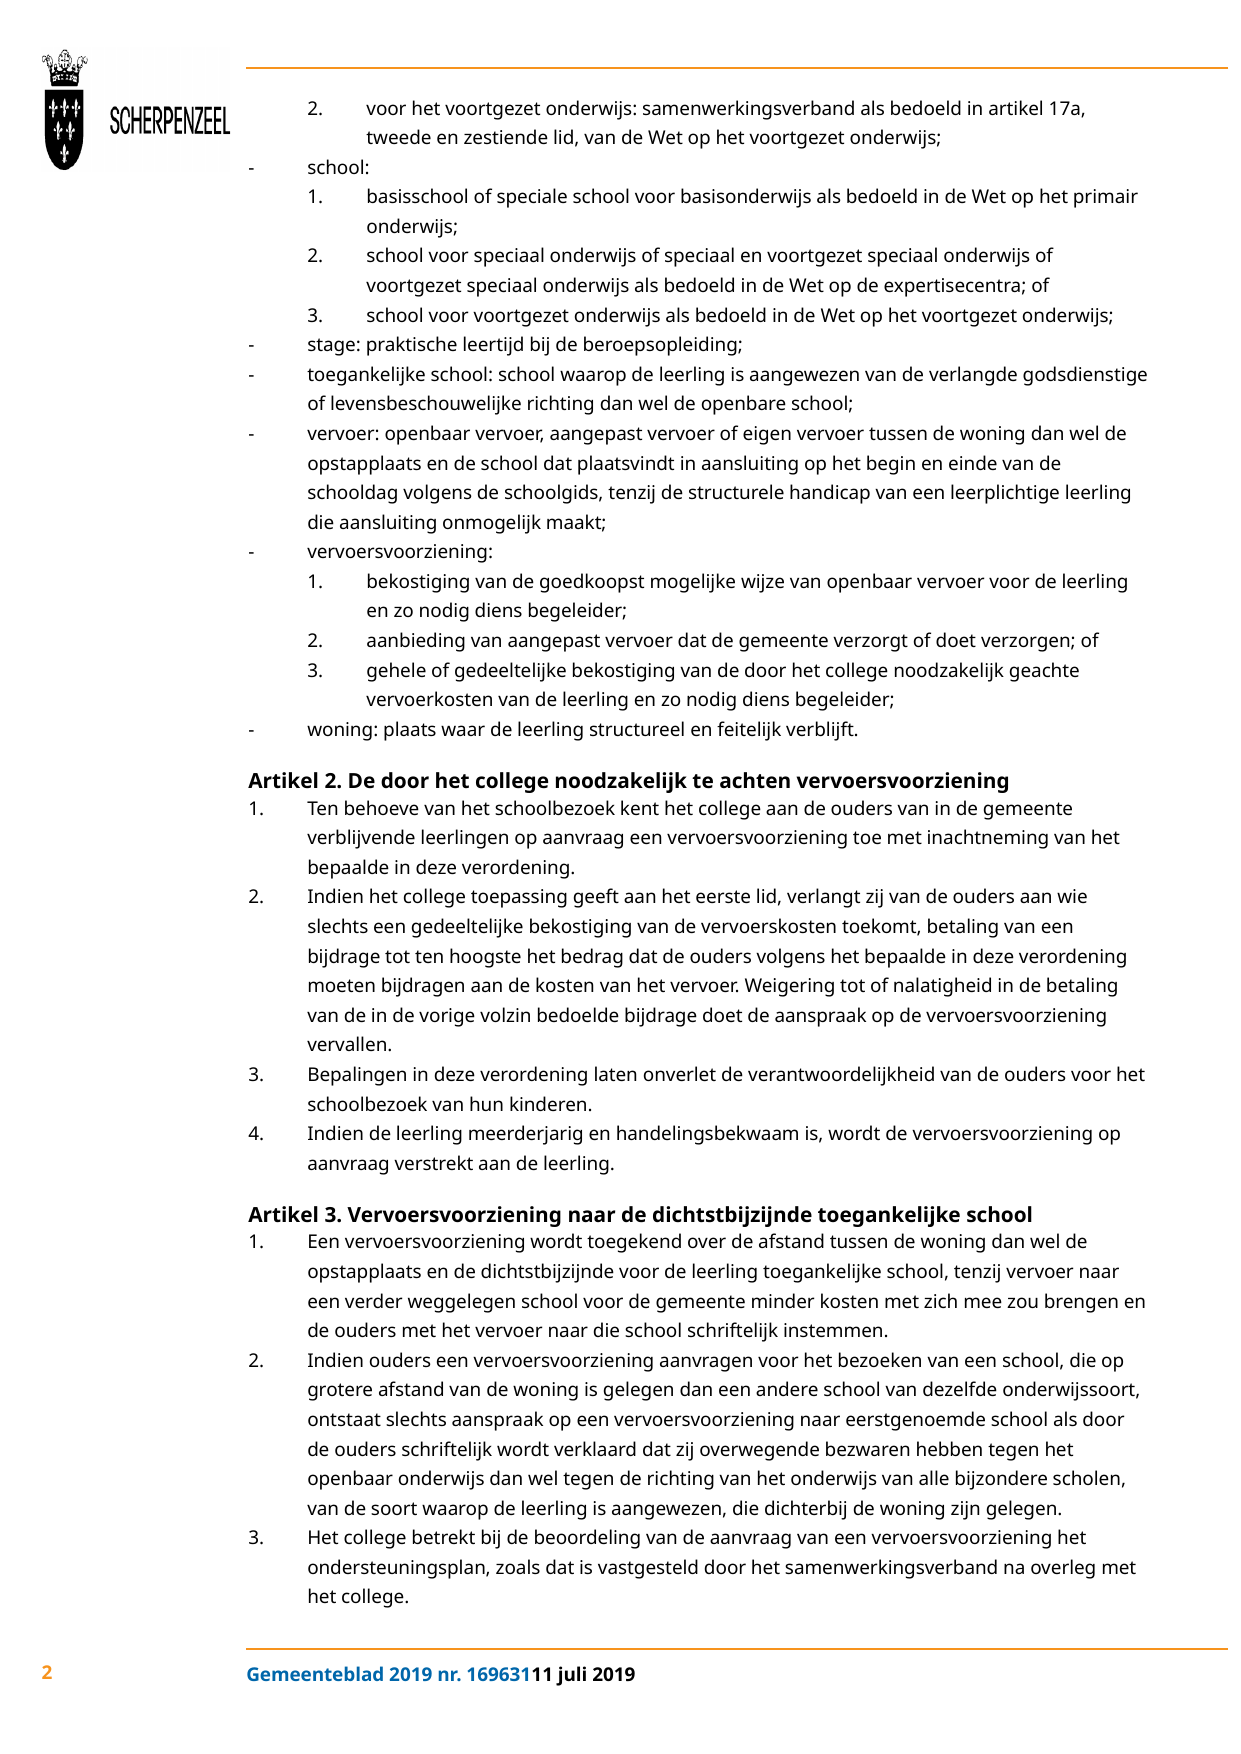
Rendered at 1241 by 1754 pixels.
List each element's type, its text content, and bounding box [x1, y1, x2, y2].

text Artikel 3. Vervoersvoorziening naar de dichtstbijzijnde toegankelijke school [248, 1200, 1152, 1229]
picture [41, 47, 231, 172]
text Artikel 2. De door het college noodzakelijk te achten vervoersvoorziening [248, 766, 1152, 795]
list school voor voortgezet onderwijs als bedoeld in de Wet op het voortgezet onderwijs; [307, 302, 1152, 328]
list bekostiging van de goedkoopst mogelijke wijze van openbaar vervoer voor de leerling en zo nodig diens begeleider; [307, 568, 1152, 623]
list Het college betrekt bij de beoordeling van de aanvraag van een vervoersvoorziening het ondersteuningsplan, zoals dat is vastgesteld door het samenwerkingsverband na overleg met het college. [248, 1524, 1152, 1609]
list Bepalingen in deze verordening laten onverlet de verantwoordelijkheid van de ouders voor het schoolbezoek van hun kinderen. [248, 1061, 1152, 1116]
list basisschool of speciale school voor basisonderwijs als bedoeld in de Wet op het primair onderwijs; [307, 183, 1152, 239]
list Een vervoersvoorziening wordt toegekend over de afstand tussen de woning dan wel de opstapplaats en de dichtstbijzijnde voor de leerling toegankelijke school, tenzij vervoer naar een verder weggelegen school voor de gemeente minder kosten met zich mee zou brengen en de ouders met het vervoer naar die school schriftelijk instemmen. [248, 1229, 1152, 1343]
list aanbieding van aangepast vervoer dat de gemeente verzorgt of doet verzorgen; of [307, 627, 1152, 653]
list Indien het college toepassing geeft aan het eerste lid, verlangt zij van de ouders aan wie slechts een gedeeltelijke bekostiging van de vervoerskosten toekomt, betaling van een bijdrage tot ten hoogste het bedrag dat de ouders volgens het bepaalde in deze verordening moeten bijdragen aan de kosten van het vervoer. Weigering tot of nalatigheid in de betaling van de in de vorige volzin bedoelde bijdrage doet de aanspraak op de vervoersvoorziening vervallen. [248, 884, 1152, 1057]
list vervoersvoorziening: [248, 538, 1152, 564]
list school voor speciaal onderwijs of speciaal en voortgezet speciaal onderwijs of voortgezet speciaal onderwijs als bedoeld in de Wet op de expertisecentra; of [307, 243, 1152, 298]
list vervoer: openbaar vervoer, aangepast vervoer of eigen vervoer tussen de woning dan wel de opstapplaats en de school dat plaatsvindt in aansluiting op het begin en einde van de schooldag volgens de schoolgids, tenzij de structurele handicap van een leerplichtige leerling die aansluiting onmogelijk maakt; [248, 420, 1152, 535]
list Indien de leerling meerderjarig en handelingsbekwaam is, wordt de vervoersvoorziening op aanvraag verstrekt aan de leerling. [248, 1120, 1152, 1176]
list Ten behoeve van het schoolbezoek kent het college aan de ouders van in de gemeente verblijvende leerlingen op aanvraag een vervoersvoorziening toe met inachtneming van het bepaalde in deze verordening. [248, 795, 1152, 880]
list Indien ouders een vervoersvoorziening aanvragen voor het bezoeken van een school, die op grotere afstand van de woning is gelegen dan een andere school van dezelfde onderwijssoort, ontstaat slechts aanspraak op een vervoersvoorziening naar eerstgenoemde school als door de ouders schriftelijk wordt verklaard dat zij overwegende bezwaren hebben tegen het openbaar onderwijs dan wel tegen de richting van het onderwijs van alle bijzondere scholen, van de soort waarop de leerling is aangewezen, die dichterbij de woning zijn gelegen. [248, 1347, 1152, 1521]
list stage: praktische leertijd bij de beroepsopleiding; [248, 331, 1152, 357]
list woning: plaats waar de leerling structureel en feitelijk verblijft. [248, 716, 1152, 742]
list school: [248, 154, 1152, 180]
list toegankelijke school: school waarop de leerling is aangewezen van de verlangde godsdienstige of levensbeschouwelijke richting dan wel de openbare school; [248, 361, 1152, 416]
list gehele of gedeeltelijke bekostiging van de door het college noodzakelijk geachte vervoerkosten van de leerling en zo nodig diens begeleider; [307, 657, 1152, 712]
list voor het voortgezet onderwijs: samenwerkingsverband als bedoeld in artikel 17a, tweede en zestiende lid, van de Wet op het voortgezet onderwijs; [307, 95, 1152, 150]
